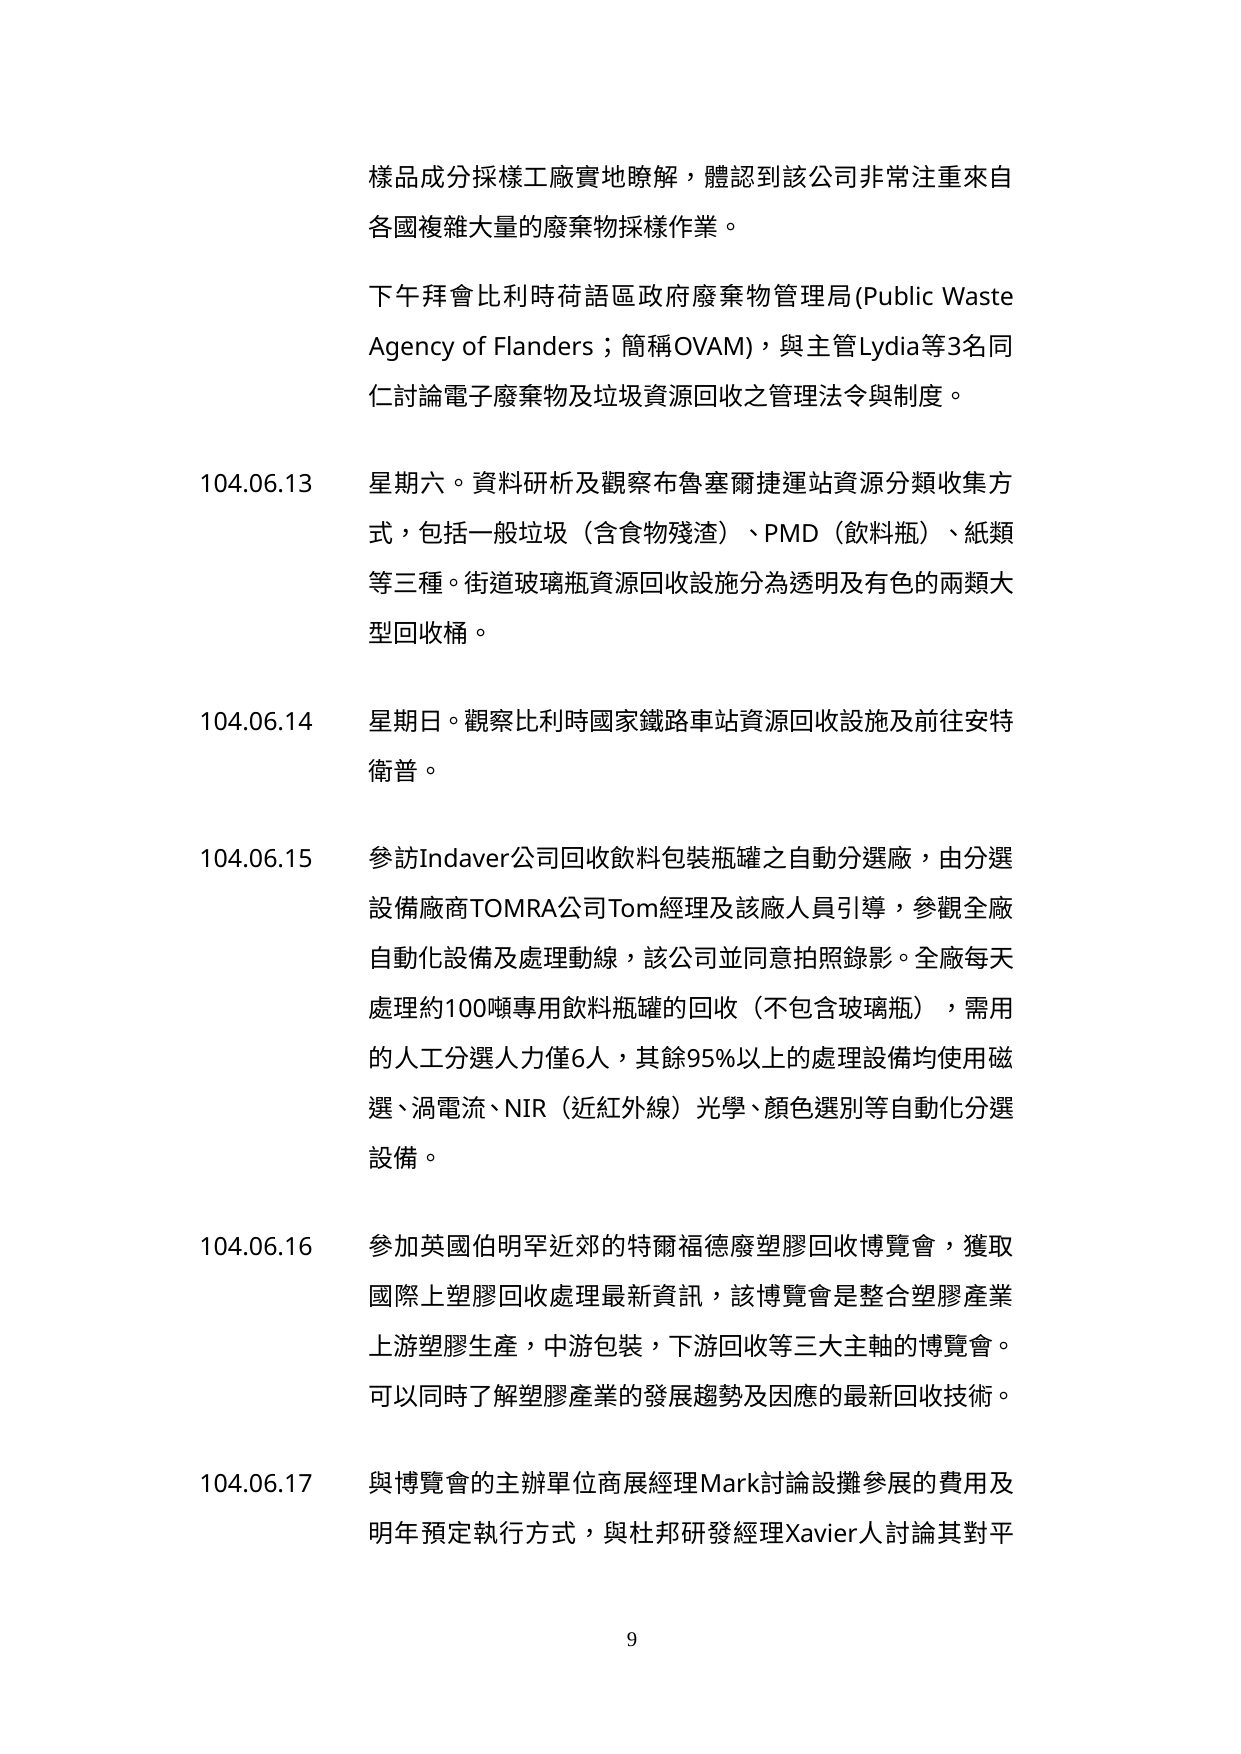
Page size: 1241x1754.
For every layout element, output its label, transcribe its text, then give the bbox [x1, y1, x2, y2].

table_cell 104.06.16 [154, 1197, 357, 1434]
table_cell [154, 128, 357, 434]
table_cell 星期六。資料研析及觀察布魯塞爾捷運站資源分類收集方式，包括一般垃圾（含食物殘渣）、PMD（飲料瓶）、紙類等三種。街道玻璃瓶資源回收設施分為透明及有色的兩類大型回收桶。 [358, 434, 1025, 672]
table_cell 星期日。觀察比利時國家鐵路車站資源回收設施及前往安特衛普。 [358, 672, 1025, 809]
table_cell 104.06.13 [154, 434, 357, 672]
table_cell 參訪Indaver公司回收飲料包裝瓶罐之自動分選廠，由分選設備廠商TOMRA公司Tom經理及該廠人員引導，參觀全廠自動化設備及處理動線，該公司並同意拍照錄影。全廠每天處理約100噸專用飲料瓶罐的回收（不包含玻璃瓶），需用的人工分選人力僅6人，其餘95%以上的處理設備均使用磁選、渦電流、NIR（近紅外線）光學、顏色選別等自動化分選設備。 [358, 809, 1025, 1197]
table_cell 參加英國伯明罕近郊的特爾福德廢塑膠回收博覽會，獲取國際上塑膠回收處理最新資訊，該博覽會是整合塑膠產業上游塑膠生產，中游包裝，下游回收等三大主軸的博覽會。可以同時了解塑膠產業的發展趨勢及因應的最新回收技術。 [358, 1197, 1025, 1434]
table_cell 104.06.14 [154, 672, 357, 809]
table_cell 樣品成分採樣工廠實地瞭解，體認到該公司非常注重來自各國複雜大量的廢棄物採樣作業。 下午拜會比利時荷語區政府廢棄物管理局(Public Waste Agency of Flanders；簡稱OVAM)，與主管Lydia等3名同仁討論電子廢棄物及垃圾資源回收之管理法令與制度。 [358, 128, 1025, 434]
table_cell 104.06.15 [154, 809, 357, 1197]
table_cell 104.06.17 [154, 1434, 357, 1553]
table_cell 與博覽會的主辦單位商展經理Mark討論設攤參展的費用及明年預定執行方式，與杜邦研發經理Xavier人討論其對平 [358, 1434, 1025, 1553]
